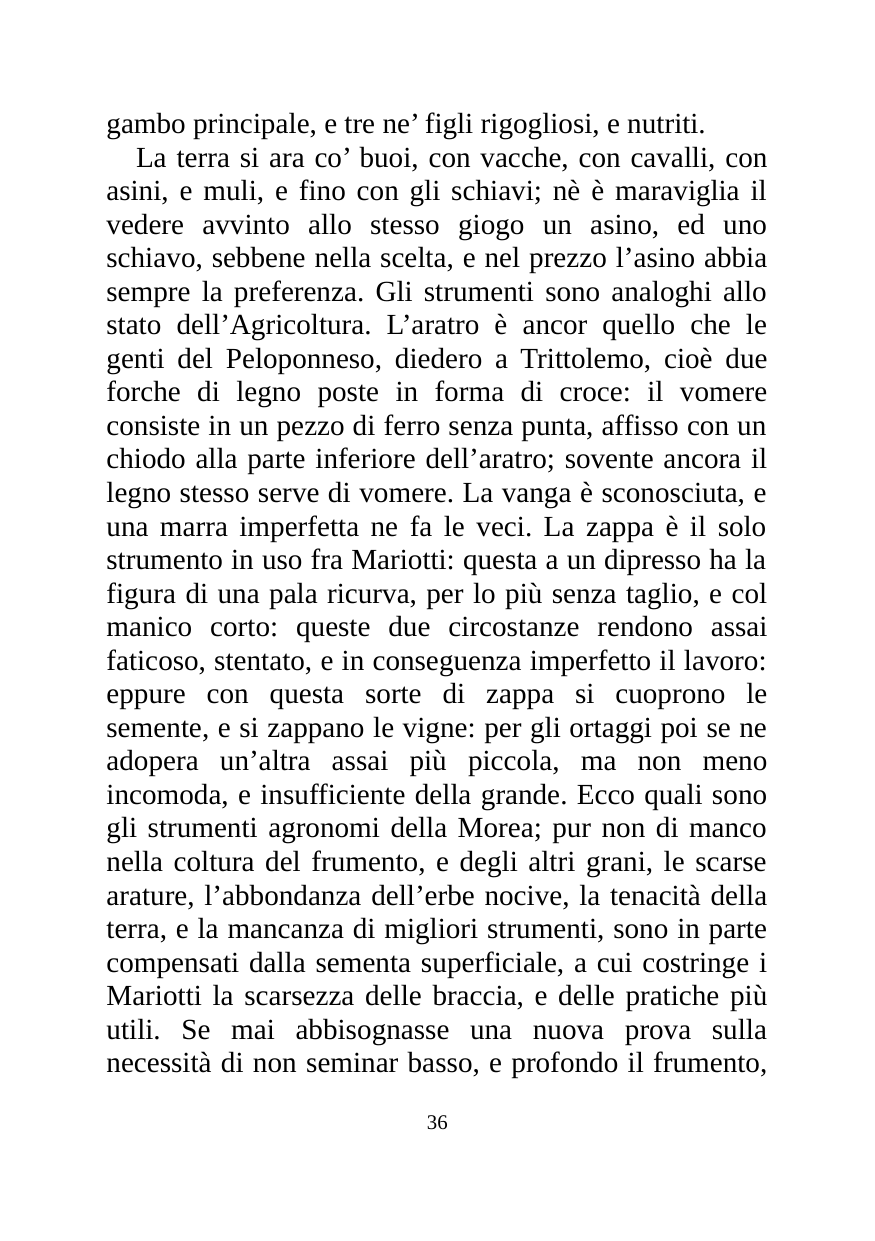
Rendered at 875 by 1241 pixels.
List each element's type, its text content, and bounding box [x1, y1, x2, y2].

text gambo principale, e tre ne’ figli rigogliosi, e nutriti. [106, 106, 768, 140]
text La terra si ara co’ buoi, con vacche, con cavalli, con asini, e muli, e fino con gli schiavi; nè è maraviglia il vedere avvinto allo stesso giogo un asino, ed uno schiavo, sebbene nella scelta, e nel prezzo l’asino abbia sempre la preferenza. Gli strumenti sono analoghi allo stato dell’Agricoltura. L’aratro è ancor quello che le genti del Peloponneso, diedero a Trittolemo, cioè due forche di legno poste in forma di croce: il vomere consiste in un pezzo di ferro senza punta, affisso con un chiodo alla parte inferiore dell’aratro; sovente ancora il legno stesso serve di vomere. La vanga è sconosciuta, e una marra imperfetta ne fa le veci. La zappa è il solo strumento in uso fra Mariotti: questa a un dipresso ha la figura di una pala ricurva, per lo più senza taglio, e col manico corto: queste due circostanze rendono assai faticoso, stentato, e in conseguenza imperfetto il lavoro: eppure con questa sorte di zappa si cuoprono le semente, e si zappano le vigne: per gli ortaggi poi se ne adopera un’altra assai più piccola, ma non meno incomoda, e insufficiente della grande. Ecco quali sono gli strumenti agronomi della Morea; pur non di manco nella coltura del frumento, e degli altri grani, le scarse arature, l’abbondanza dell’erbe nocive, la tenacità della terra, e la mancanza di migliori strumenti, sono in parte compensati dalla sementa superficiale, a cui costringe i Mariotti la scarsezza delle braccia, e delle pratiche più utili. Se mai abbisognasse una nuova prova sulla necessità di non seminar basso, e profondo il frumento, [106, 140, 768, 1079]
